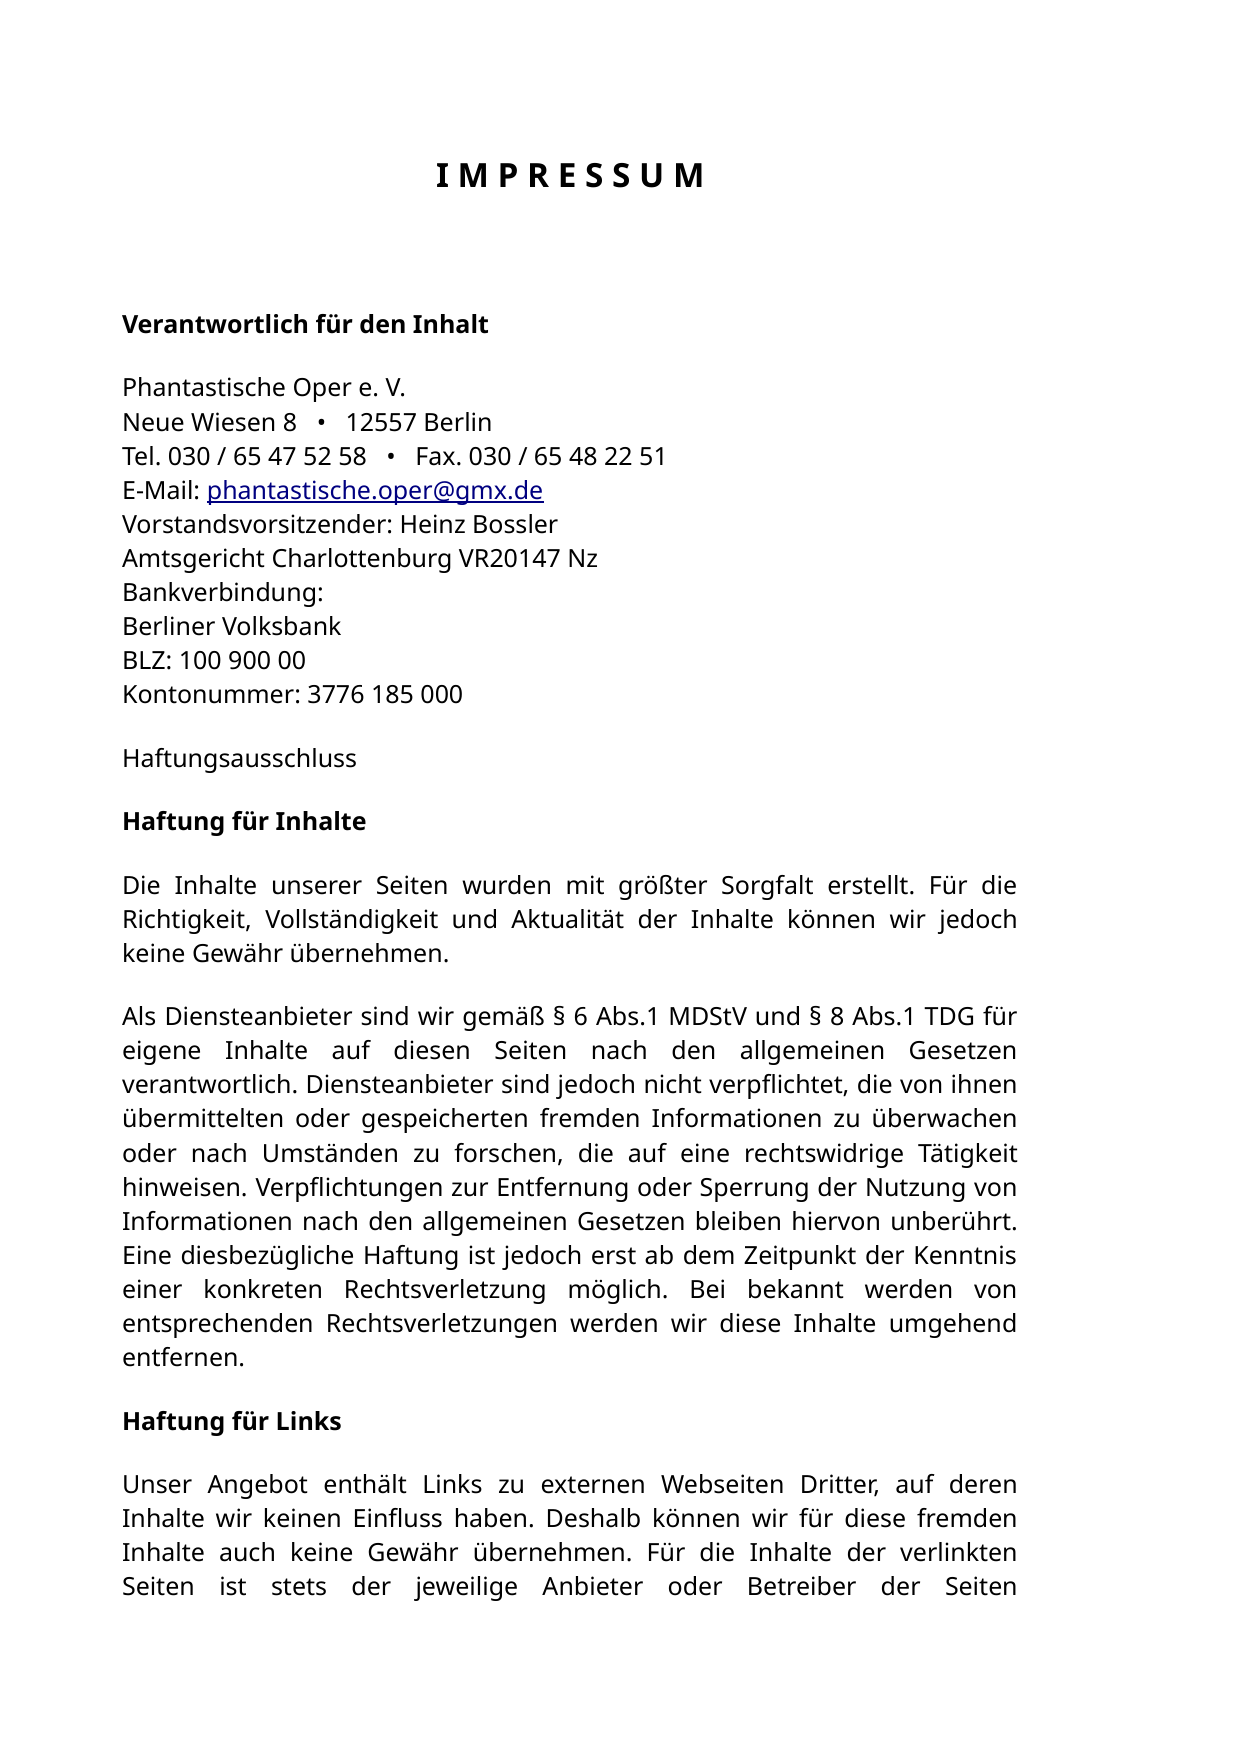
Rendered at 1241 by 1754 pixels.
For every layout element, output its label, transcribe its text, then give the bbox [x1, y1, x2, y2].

table_cell Verantwortlich für den Inhalt Phantastische Oper e. V. Neue Wiesen 8 • 12557 Berlin Tel. 030 / 65 47 52 58 • Fax. 030 / 65 48 22 51 E-Mail: phantastische.oper@gmx.de Vorstandsvorsitzender: Heinz Bossler Amtsgericht Charlottenburg VR20147 Nz Bankverbindung: Berliner Volksbank BLZ: 100 900 00 Kontonummer: 3776 185 000 Haftungsausschluss Haftung für Inhalte Die Inhalte unserer Seiten wurden mit größter Sorgfalt erstellt. Für die Richtigkeit, Vollständigkeit und Aktualität der Inhalte können wir jedoch keine Gewähr übernehmen. Als Diensteanbieter sind wir gemäß § 6 Abs.1 MDStV und § 8 Abs.1 TDG für eigene Inhalte auf diesen Seiten nach den allgemeinen Gesetzen verantwortlich. Diensteanbieter sind jedoch nicht verpflichtet, die von ihnen übermittelten oder gespeicherten fremden Informationen zu überwachen oder nach Umständen zu forschen, die auf eine rechtswidrige Tätigkeit hinweisen. Verpflichtungen zur Entfernung oder Sperrung der Nutzung von Informationen nach den allgemeinen Gesetzen bleiben hiervon unberührt. Eine diesbezügliche Haftung ist jedoch erst ab dem Zeitpunkt der Kenntnis einer konkreten Rechtsverletzung möglich. Bei bekannt werden von entsprechenden Rechtsverletzungen werden wir diese Inhalte umgehend entfernen. Haftung für Links Unser Angebot enthält Links zu externen Webseiten Dritter, auf deren Inhalte wir keinen Einfluss haben. Deshalb können wir für diese fremden Inhalte auch keine Gewähr übernehmen. Für die Inhalte der verlinkten Seiten ist stets der jeweilige Anbieter oder Betreiber der Seiten [122, 243, 1018, 1603]
table_cell [122, 198, 1018, 243]
table_header I M P R E S S U M [122, 152, 1018, 198]
